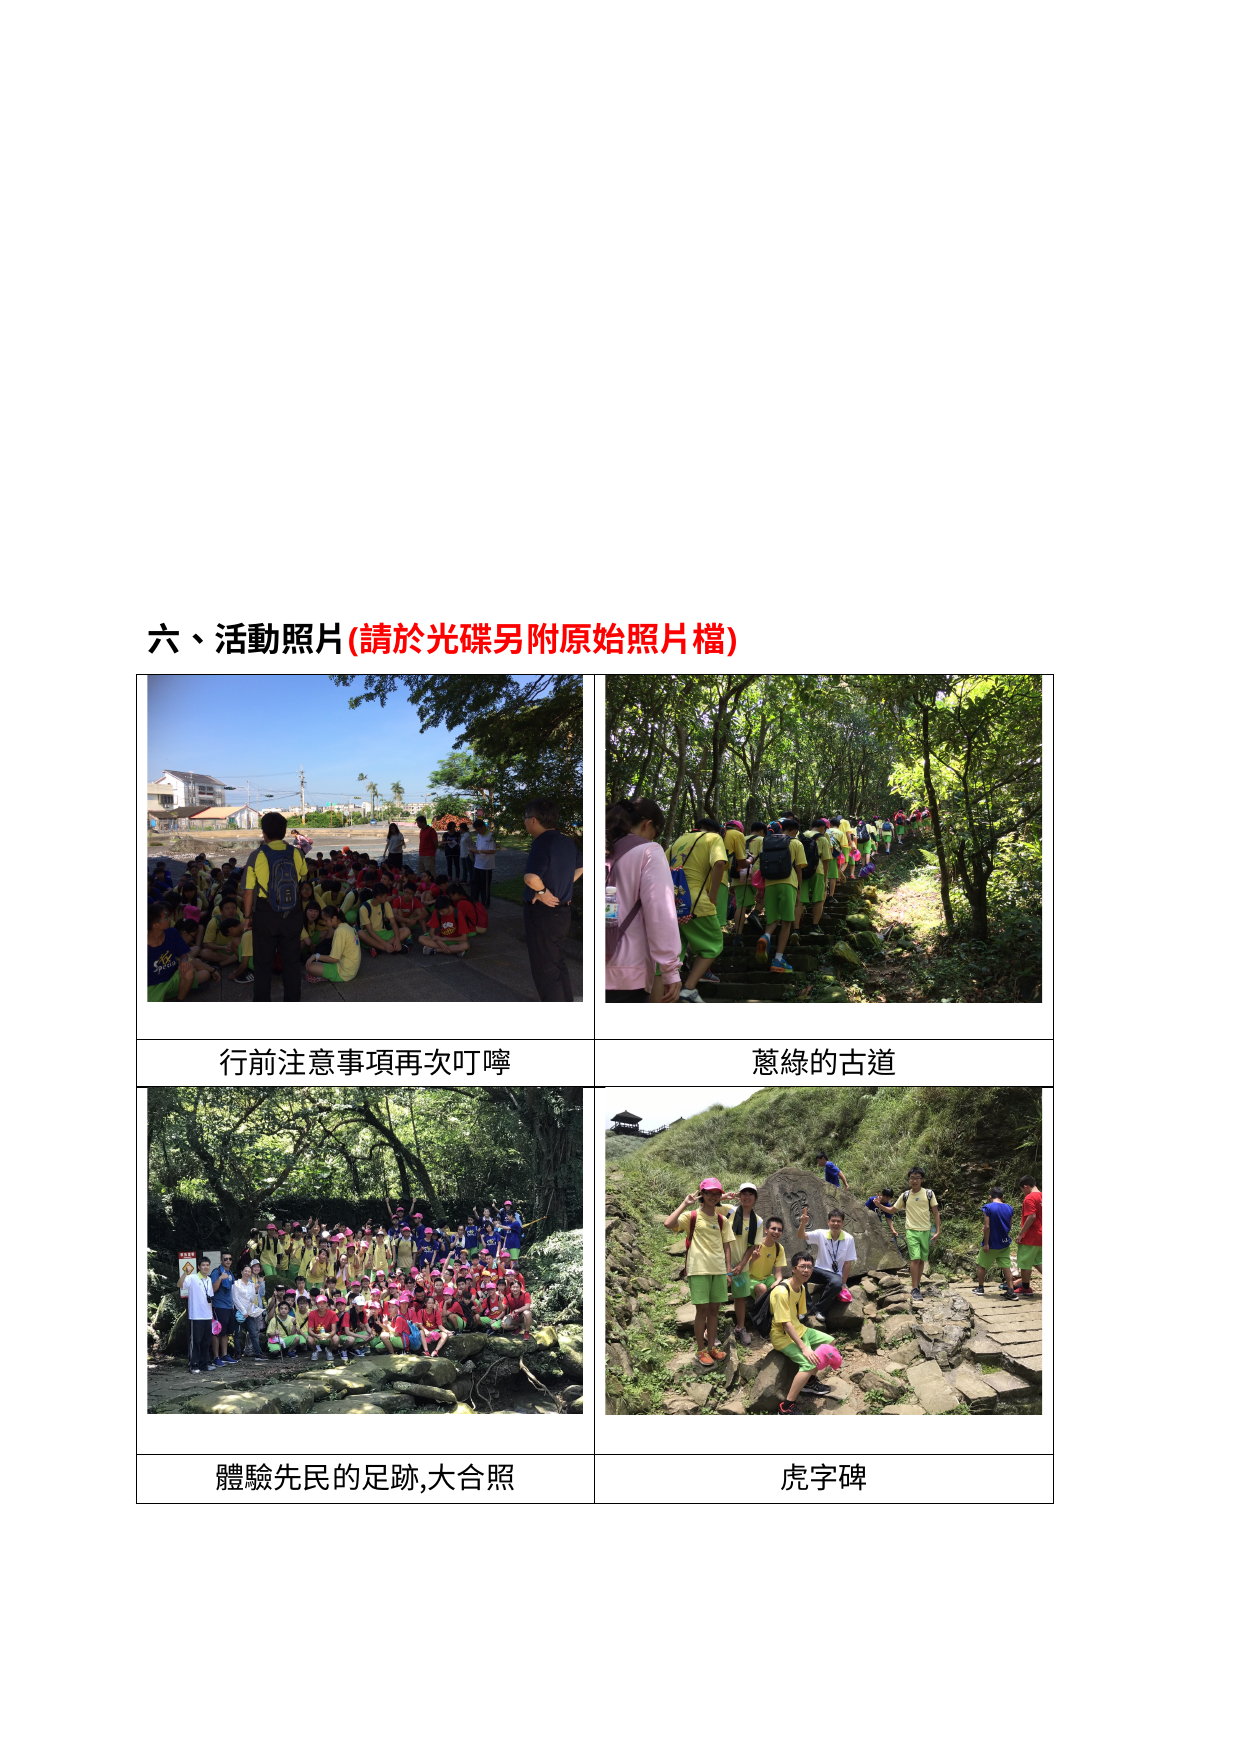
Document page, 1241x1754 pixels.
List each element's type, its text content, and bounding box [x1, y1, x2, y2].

picture [605, 1087, 1043, 1415]
picture [605, 675, 1043, 1003]
text 六、活動照片(請於光碟另附原始照片檔) [148, 599, 1092, 674]
table_cell 蔥綠的古道 [595, 1040, 1053, 1086]
table_cell 虎字碑 [595, 1455, 1053, 1503]
table_cell 行前注意事項再次叮嚀 [137, 1040, 594, 1086]
table_cell 體驗先民的足跡,大合照 [137, 1455, 594, 1503]
table_cell [595, 1088, 1053, 1454]
table_header [137, 675, 594, 1039]
table_header [595, 675, 1053, 1039]
table_cell [137, 1088, 594, 1454]
picture [147, 1087, 583, 1414]
picture [147, 675, 583, 1002]
